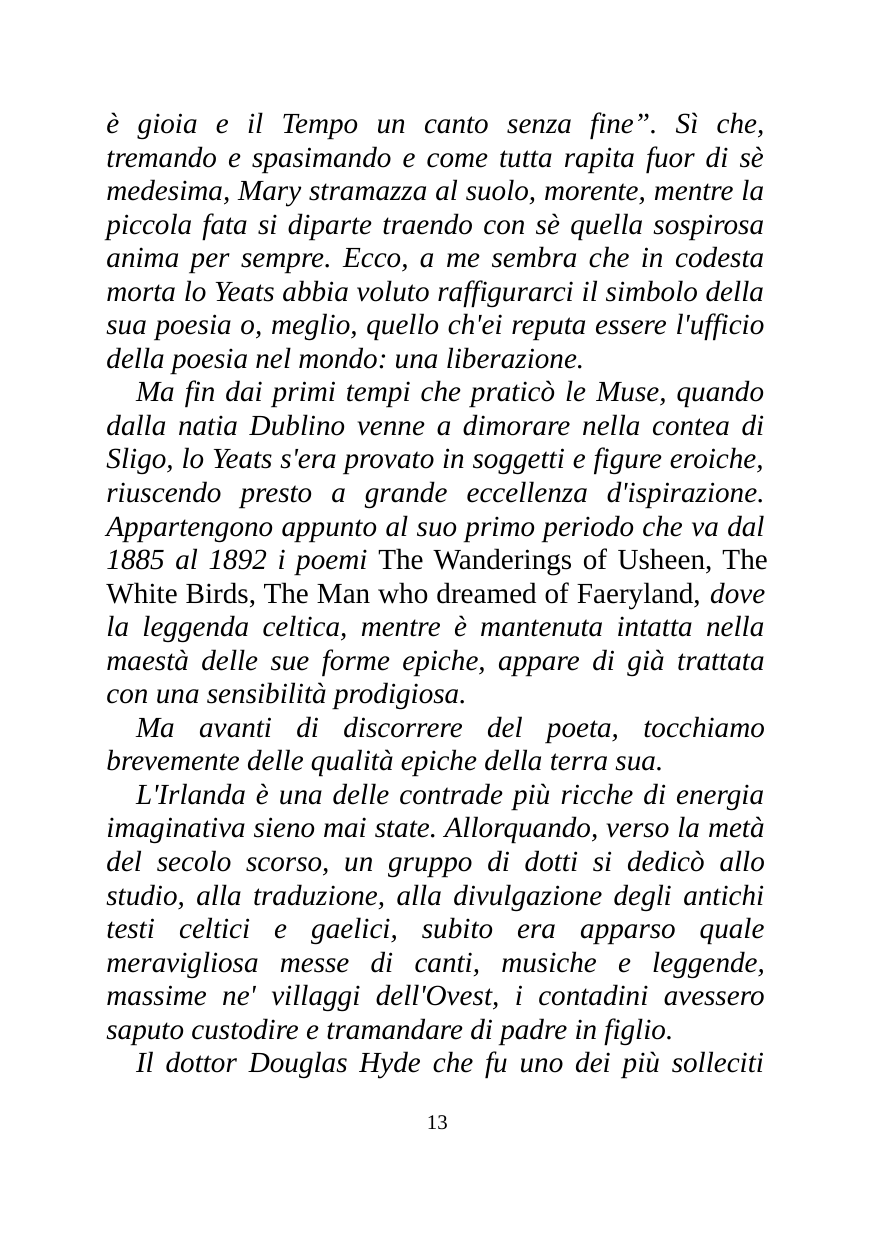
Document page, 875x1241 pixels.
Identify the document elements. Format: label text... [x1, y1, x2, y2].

text Ma avanti di discorrere del poeta, tocchiamo brevemente delle qualità epiche della terra sua. [106, 710, 768, 777]
text Ma fin dai primi tempi che praticò le Muse, quando dalla natia Dublino venne a dimorare nella contea di Sligo, lo Yeats s'era provato in soggetti e figure eroiche, riuscendo presto a grande eccellenza d'ispirazione. Appartengono appunto al suo primo periodo che va dal 1885 al 1892 i poemi The Wanderings of Usheen, The White Birds, The Man who dreamed of Faeryland, dove la leggenda celtica, mentre è mantenuta intatta nella maestà delle sue forme epiche, appare di già trattata con una sensibilità prodigiosa. [106, 374, 768, 710]
text L'Irlanda è una delle contrade più ricche di energia imaginativa sieno mai state. Allorquando, verso la metà del secolo scorso, un gruppo di dotti si dedicò allo studio, alla traduzione, alla divulgazione degli antichi testi celtici e gaelici, subito era apparso quale meravigliosa messe di canti, musiche e leggende, massime ne' villaggi dell'Ovest, i contadini avessero saputo custodire e tramandare di padre in figlio. [106, 777, 768, 1045]
text è gioia e il Tempo un canto senza fine”. Sì che, tremando e spasimando e come tutta rapita fuor di sè medesima, Mary stramazza al suolo, morente, mentre la piccola fata si diparte traendo con sè quella sospirosa anima per sempre. Ecco, a me sembra che in codesta morta lo Yeats abbia voluto raffigurarci il simbolo della sua poesia o, meglio, quello ch'ei reputa essere l'ufficio della poesia nel mondo: una liberazione. [106, 106, 768, 374]
text Il dottor Douglas Hyde che fu uno dei più solleciti [106, 1045, 768, 1079]
